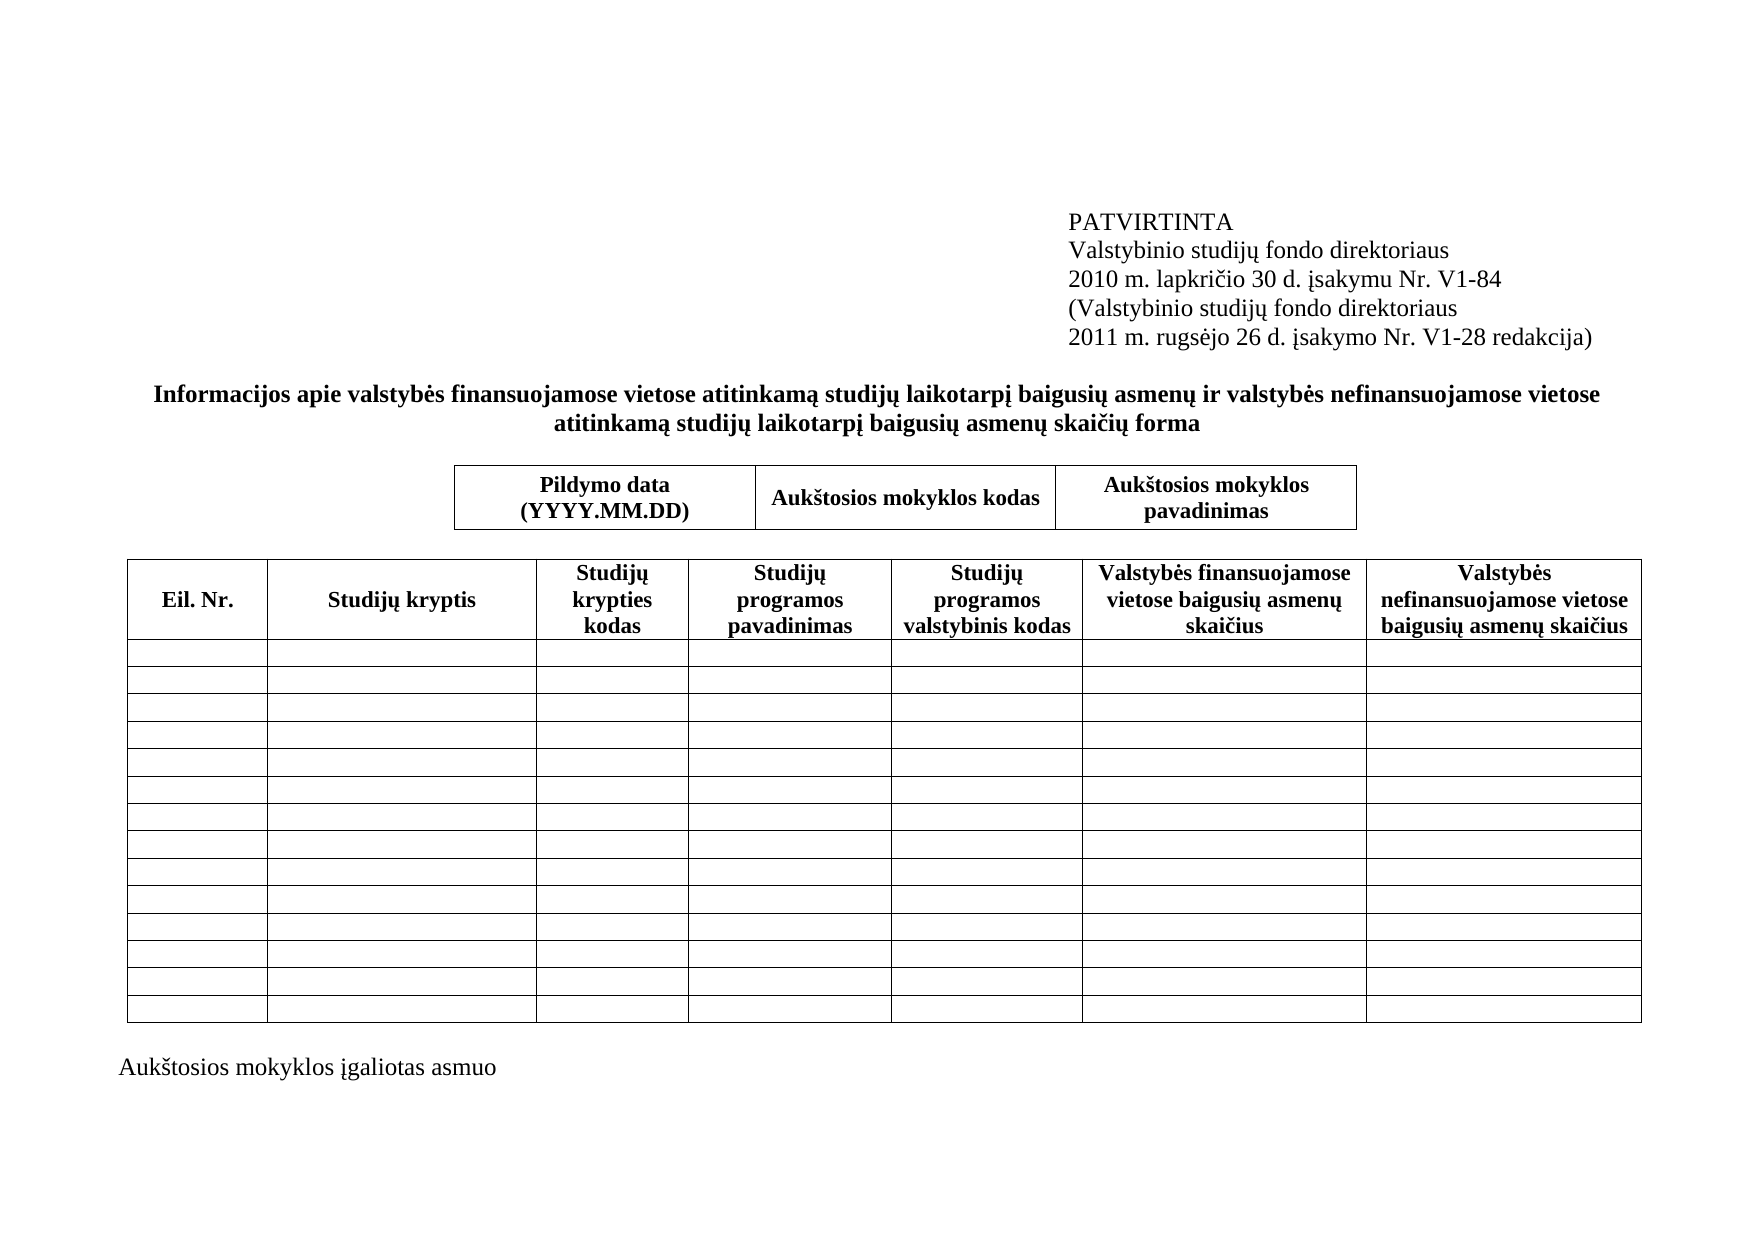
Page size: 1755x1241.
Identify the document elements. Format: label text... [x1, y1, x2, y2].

table_cell [268, 996, 536, 1022]
text Aukštosios mokyklos įgaliotas asmuo [118, 1052, 1636, 1081]
table_cell [892, 941, 1082, 967]
table_cell [1083, 777, 1366, 803]
table_cell [128, 886, 267, 912]
table_cell [1367, 667, 1641, 693]
table_cell [689, 777, 891, 803]
table_cell [537, 996, 688, 1022]
table_cell [128, 804, 267, 830]
table_cell [128, 859, 267, 885]
table_cell [268, 640, 536, 666]
table_cell [1367, 968, 1641, 995]
table_cell [1083, 914, 1366, 940]
table_cell [1083, 804, 1366, 830]
table_cell [537, 859, 688, 885]
table_cell [268, 804, 536, 830]
table_cell [537, 722, 688, 748]
table_cell [128, 968, 267, 995]
table_cell [892, 968, 1082, 995]
table_cell [537, 968, 688, 995]
table_cell [1083, 941, 1366, 967]
table_cell [1083, 749, 1366, 776]
table_header Studijų kryptis [268, 560, 536, 638]
table_cell [1083, 968, 1366, 995]
table_header Studijų krypties kodas [537, 560, 688, 638]
table_header [1357, 465, 1642, 529]
table_cell [892, 914, 1082, 940]
table_cell [1367, 914, 1641, 940]
table_cell [128, 777, 267, 803]
table_cell [1367, 640, 1641, 666]
text Informacijos apie valstybės finansuojamose vietose atitinkamą studijų laikotarpį baigusių asmenų ir valstybės nefinansuojamose vietose atitinkamą studijų laikotarpį baigusių asmenų skaičių forma [118, 379, 1636, 437]
table_cell [689, 804, 891, 830]
table_cell [1083, 640, 1366, 666]
table_cell [128, 667, 267, 693]
table_cell [128, 914, 267, 940]
table_cell [892, 694, 1082, 721]
table_cell [1367, 859, 1641, 885]
table_cell [268, 968, 536, 995]
table_cell [689, 694, 891, 721]
table_cell [128, 749, 267, 776]
text 2011 m. rugsėjo 26 d. įsakymo Nr. V1-28 redakcija) [1068, 322, 1636, 350]
table_cell [537, 777, 688, 803]
table_cell [689, 722, 891, 748]
table_cell [128, 640, 267, 666]
table_cell [537, 886, 688, 912]
table_cell [689, 640, 891, 666]
table_header Valstybės nefinansuojamose vietose baigusių asmenų skaičius [1367, 560, 1641, 638]
table_cell [537, 941, 688, 967]
table_cell [1083, 722, 1366, 748]
table_cell [537, 640, 688, 666]
table_header Studijų programos valstybinis kodas [892, 560, 1082, 638]
table_header Studijų programos pavadinimas [689, 560, 891, 638]
table_cell [1367, 996, 1641, 1022]
table_cell [537, 831, 688, 858]
table_cell [537, 749, 688, 776]
table_cell [128, 722, 267, 748]
table_header Aukštosios mokyklos pavadinimas [1056, 466, 1356, 529]
table_cell [268, 777, 536, 803]
table_cell [892, 667, 1082, 693]
table_header Pildymo data (YYYY.MM.DD) [455, 466, 755, 529]
table_cell [268, 886, 536, 912]
table_cell [1367, 831, 1641, 858]
table_cell [892, 996, 1082, 1022]
table_cell [892, 777, 1082, 803]
table_cell [892, 859, 1082, 885]
table_cell [1083, 886, 1366, 912]
table_cell [128, 694, 267, 721]
table_cell [268, 722, 536, 748]
table_cell [268, 914, 536, 940]
table_cell [1083, 694, 1366, 721]
table_header Eil. Nr. [128, 560, 267, 638]
table_cell [268, 667, 536, 693]
table_cell [128, 831, 267, 858]
table_cell [1083, 859, 1366, 885]
table_cell [689, 941, 891, 967]
table_cell [1083, 831, 1366, 858]
table_cell [1367, 804, 1641, 830]
text PATVIRTINTA [1068, 207, 1636, 235]
table_header Valstybės finansuojamose vietose baigusių asmenų skaičius [1083, 560, 1366, 638]
table_cell [1367, 886, 1641, 912]
table_cell [689, 749, 891, 776]
table_header [128, 465, 454, 529]
table_cell [1367, 722, 1641, 748]
table_cell [689, 996, 891, 1022]
table_cell [268, 859, 536, 885]
table_cell [537, 914, 688, 940]
table_cell [689, 667, 891, 693]
table_cell [128, 996, 267, 1022]
table_cell [128, 941, 267, 967]
table_cell [892, 640, 1082, 666]
table_cell [268, 749, 536, 776]
table_cell [892, 886, 1082, 912]
text (Valstybinio studijų fondo direktoriaus [1068, 293, 1636, 322]
table_cell [892, 722, 1082, 748]
table_cell [689, 886, 891, 912]
table_cell [689, 914, 891, 940]
table_cell [689, 859, 891, 885]
table_cell [1083, 996, 1366, 1022]
table_cell [268, 941, 536, 967]
text Valstybinio studijų fondo direktoriaus [1068, 235, 1636, 264]
table_cell [892, 749, 1082, 776]
table_cell [268, 694, 536, 721]
table_header Aukštosios mokyklos kodas [756, 466, 1055, 529]
table_cell [689, 831, 891, 858]
table_cell [892, 831, 1082, 858]
table_cell [1367, 749, 1641, 776]
table_cell [537, 694, 688, 721]
table_cell [537, 804, 688, 830]
table_cell [1367, 694, 1641, 721]
table_cell [537, 667, 688, 693]
text 2010 m. lapkričio 30 d. įsakymu Nr. V1-84 [1068, 264, 1636, 293]
table_cell [1367, 777, 1641, 803]
table_cell [268, 831, 536, 858]
table_cell [1083, 667, 1366, 693]
table_cell [1367, 941, 1641, 967]
table_cell [892, 804, 1082, 830]
table_cell [689, 968, 891, 995]
